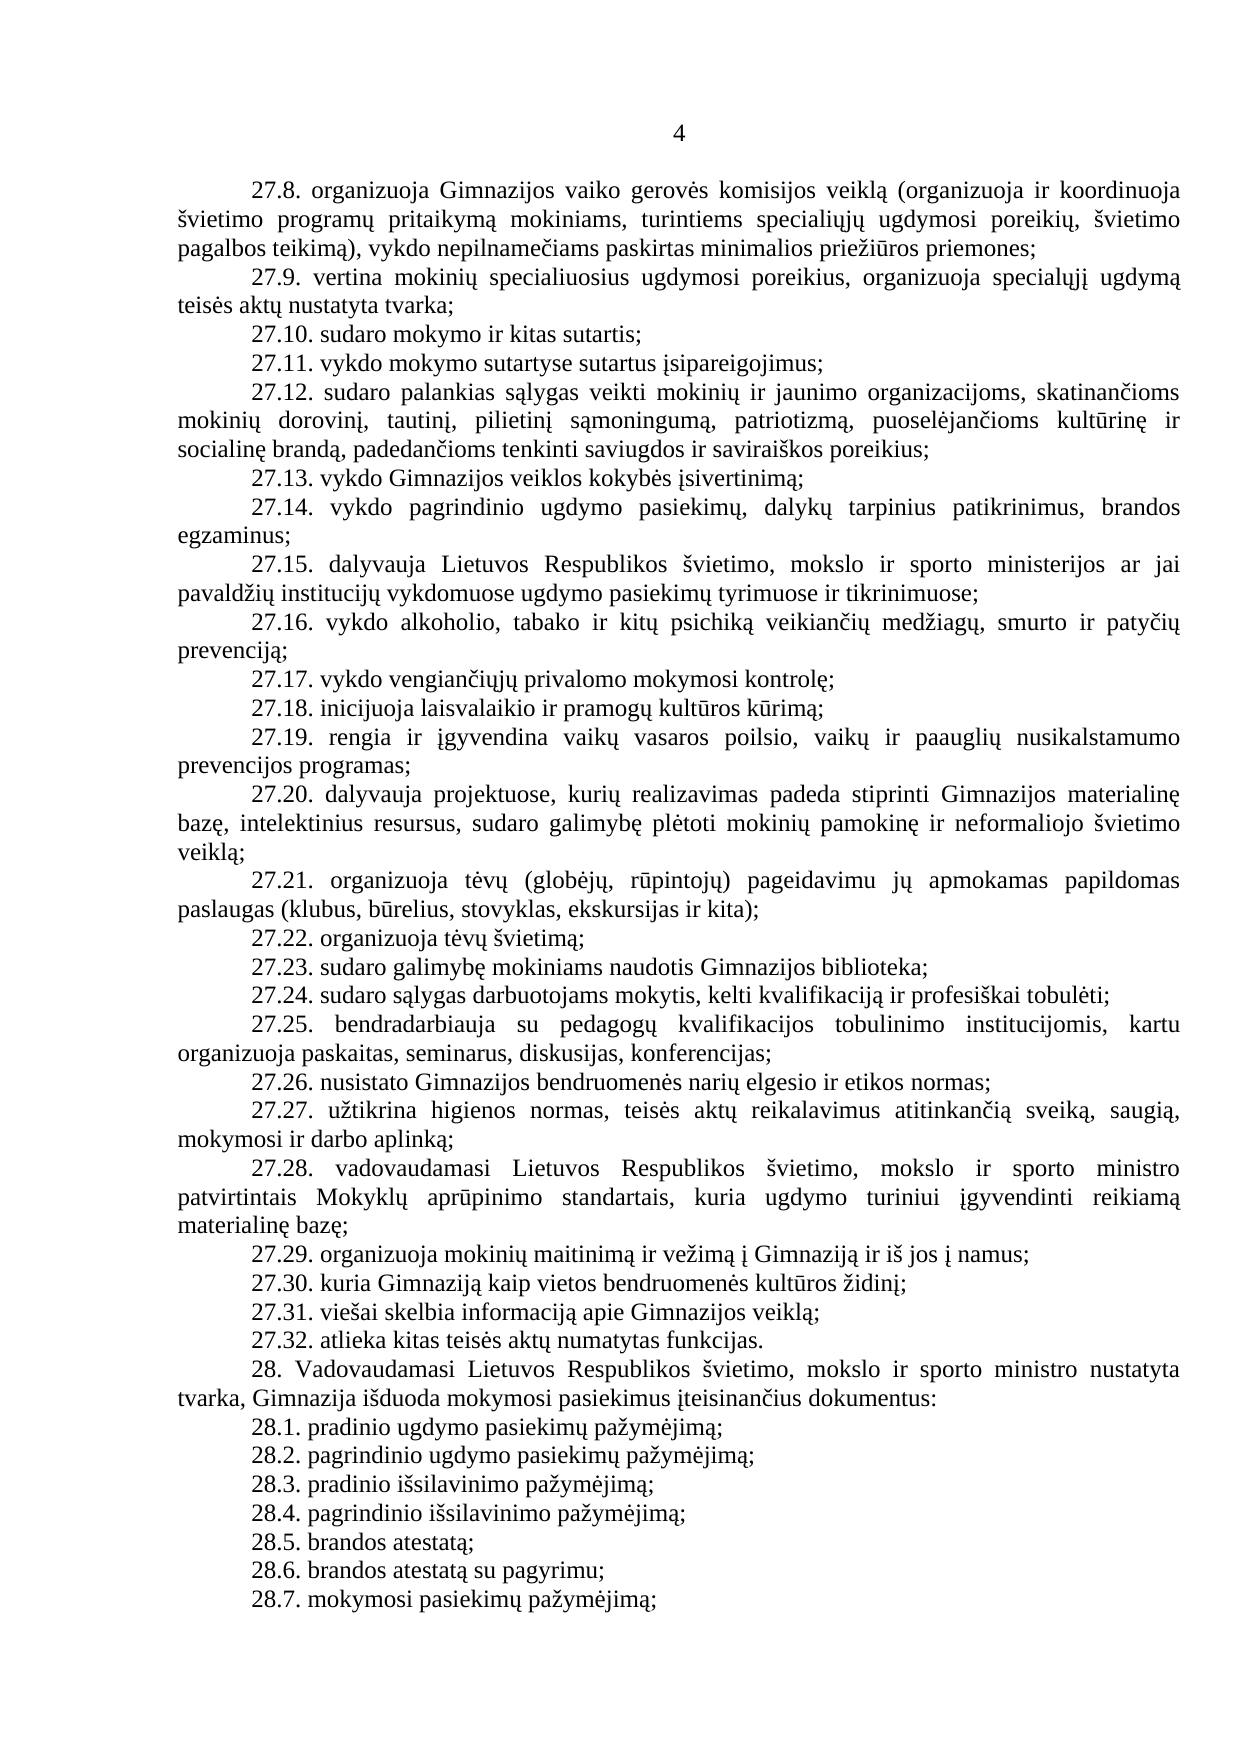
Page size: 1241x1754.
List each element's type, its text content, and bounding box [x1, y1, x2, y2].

text 27.16. vykdo alkoholio, tabako ir kitų psichiką veikiančių medžiagų, smurto ir patyčių prevenciją; [177, 607, 1181, 664]
text 28.1. pradinio ugdymo pasiekimų pažymėjimą; [177, 1412, 1181, 1441]
text 27.21. organizuoja tėvų (globėjų, rūpintojų) pageidavimu jų apmokamas papildomas paslaugas (klubus, būrelius, stovyklas, ekskursijas ir kita); [177, 866, 1181, 923]
text 28.2. pagrindinio ugdymo pasiekimų pažymėjimą; [177, 1441, 1181, 1469]
text 27.18. inicijuoja laisvalaikio ir pramogų kultūros kūrimą; [177, 693, 1181, 722]
text 27.14. vykdo pagrindinio ugdymo pasiekimų, dalykų tarpinius patikrinimus, brandos egzaminus; [177, 492, 1181, 549]
text 27.11. vykdo mokymo sutartyse sutartus įsipareigojimus; [177, 348, 1181, 377]
text 27.19. rengia ir įgyvendina vaikų vasaros poilsio, vaikų ir paauglių nusikalstamumo prevencijos programas; [177, 722, 1181, 779]
text 27.15. dalyvauja Lietuvos Respublikos švietimo, mokslo ir sporto ministerijos ar jai pavaldžių institucijų vykdomuose ugdymo pasiekimų tyrimuose ir tikrinimuose; [177, 549, 1181, 607]
text 27.17. vykdo vengiančiųjų privalomo mokymosi kontrolę; [177, 664, 1181, 693]
text 27.23. sudaro galimybę mokiniams naudotis Gimnazijos biblioteka; [177, 952, 1181, 981]
text 27.27. užtikrina higienos normas, teisės aktų reikalavimus atitinkančią sveiką, saugią, mokymosi ir darbo aplinką; [177, 1096, 1181, 1153]
text 27.29. organizuoja mokinių maitinimą ir vežimą į Gimnaziją ir iš jos į namus; [177, 1239, 1181, 1268]
text 28.6. brandos atestatą su pagyrimu; [177, 1556, 1181, 1584]
text 27.30. kuria Gimnaziją kaip vietos bendruomenės kultūros židinį; [177, 1268, 1181, 1297]
text 27.10. sudaro mokymo ir kitas sutartis; [177, 319, 1181, 348]
text 28.4. pagrindinio išsilavinimo pažymėjimą; [177, 1498, 1181, 1527]
text 27.8. organizuoja Gimnazijos vaiko gerovės komisijos veiklą (organizuoja ir koordinuoja švietimo programų pritaikymą mokiniams, turintiems specialiųjų ugdymosi poreikių, švietimo pagalbos teikimą), vykdo nepilnamečiams paskirtas minimalios priežiūros priemones; [177, 176, 1181, 262]
text 27.12. sudaro palankias sąlygas veikti mokinių ir jaunimo organizacijoms, skatinančioms mokinių dorovinį, tautinį, pilietinį sąmoningumą, patriotizmą, puoselėjančioms kultūrinę ir socialinę brandą, padedančioms tenkinti saviugdos ir saviraiškos poreikius; [177, 377, 1181, 463]
text 27.28. vadovaudamasi Lietuvos Respublikos švietimo, mokslo ir sporto ministro patvirtintais Mokyklų aprūpinimo standartais, kuria ugdymo turiniui įgyvendinti reikiamą materialinę bazę; [177, 1153, 1181, 1239]
text 27.24. sudaro sąlygas darbuotojams mokytis, kelti kvalifikaciją ir profesiškai tobulėti; [177, 981, 1181, 1009]
text 28. Vadovaudamasi Lietuvos Respublikos švietimo, mokslo ir sporto ministro nustatyta tvarka, Gimnazija išduoda mokymosi pasiekimus įteisinančius dokumentus: [177, 1354, 1181, 1412]
text 27.20. dalyvauja projektuose, kurių realizavimas padeda stiprinti Gimnazijos materialinę bazę, intelektinius resursus, sudaro galimybę plėtoti mokinių pamokinę ir neformaliojo švietimo veiklą; [177, 779, 1181, 866]
text 28.5. brandos atestatą; [177, 1527, 1181, 1556]
text 27.22. organizuoja tėvų švietimą; [177, 923, 1181, 952]
text 27.13. vykdo Gimnazijos veiklos kokybės įsivertinimą; [177, 463, 1181, 492]
text 28.3. pradinio išsilavinimo pažymėjimą; [177, 1469, 1181, 1498]
text 27.32. atlieka kitas teisės aktų numatytas funkcijas. [177, 1326, 1181, 1354]
text 27.9. vertina mokinių specialiuosius ugdymosi poreikius, organizuoja specialųjį ugdymą teisės aktų nustatyta tvarka; [177, 262, 1181, 319]
text 27.25. bendradarbiauja su pedagogų kvalifikacijos tobulinimo institucijomis, kartu organizuoja paskaitas, seminarus, diskusijas, konferencijas; [177, 1009, 1181, 1067]
text 28.7. mokymosi pasiekimų pažymėjimą; [177, 1584, 1181, 1613]
text 27.31. viešai skelbia informaciją apie Gimnazijos veiklą; [177, 1297, 1181, 1326]
text 27.26. nusistato Gimnazijos bendruomenės narių elgesio ir etikos normas; [177, 1067, 1181, 1096]
